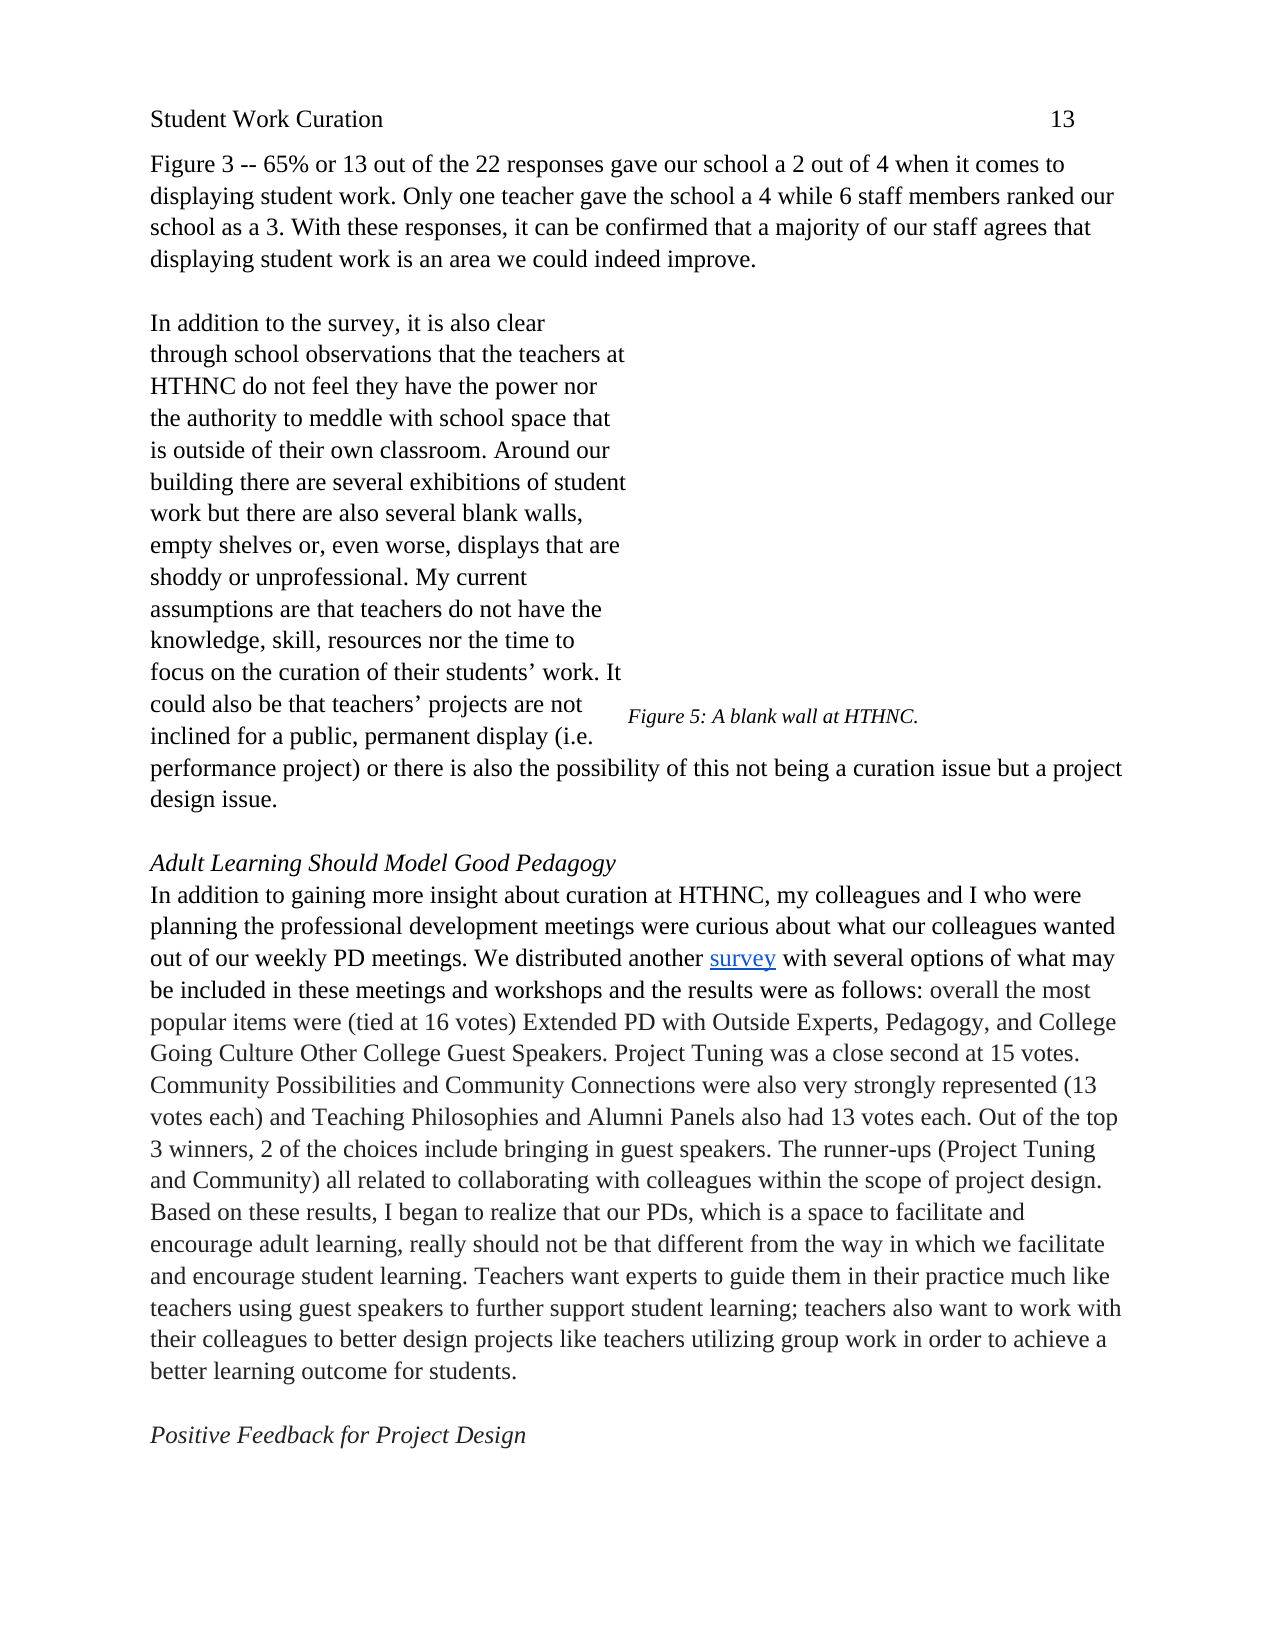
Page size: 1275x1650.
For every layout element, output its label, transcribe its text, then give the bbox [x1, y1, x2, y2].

text In addition to gaining more insight about curation at HTHNC, my colleagues and I who were planning the professional development meetings were curious about what our colleagues wanted out of our weekly PD meetings. We distributed another survey with several options of what may be included in these meetings and workshops and the results were as follows: overall the most popular items were (tied at 16 votes) Extended PD with Outside Experts, Pedagogy, and College Going Culture Other College Guest Speakers. Project Tuning was a close second at 15 votes. Community Possibilities and Community Connections were also very strongly represented (13 votes each) and Teaching Philosophies and Alumni Panels also had 13 votes each. Out of the top 3 winners, 2 of the choices include bringing in guest speakers. The runner-ups (Project Tuning and Community) all related to collaborating with colleagues within the scope of project design. Based on these results, I began to realize that our PDs, which is a space to facilitate and encourage adult learning, really should not be that different from the way in which we facilitate and encourage student learning. Teachers want experts to guide them in their practice much like teachers using guest speakers to further support student learning; teachers also want to work with their colleagues to better design projects like teachers utilizing group work in order to achieve a better learning outcome for students. [150, 881, 1125, 1385]
text is outside of their own classroom. Around our building there are several exhibitions of student work but there are also several blank walls, empty shelves or, even worse, displays that are shoddy or unprofessional. My current assumptions are that teachers do not have the knowledge, skill, resources nor the time to focus on the curation of their students’ work. It could also be that teachers’ projects are not inclined for a public, permanent display (i.e. performance project) or there is also the possibility of this not being a curation issue but a project design issue. [150, 436, 1125, 813]
text In addition to the survey, it is also clear through school observations that the teachers at HTHNC do not feel they have the power nor the authority to meddle with school space that [150, 306, 1125, 432]
text Figure 5: A blank wall at HTHNC. [628, 318, 1108, 728]
text Adult Learning Should Model Good Pedagogy [150, 849, 1125, 877]
text Figure 3 -- 65% or 13 out of the 22 responses gave our school a 2 out of 4 when it comes to displaying student work. Only one teacher gave the school a 4 while 6 staff members ranked our school as a 3. With these responses, it can be confirmed that a majority of our staff agrees that displaying student work is an area we could indeed improve. [150, 150, 1125, 273]
text Positive Feedback for Project Design [150, 1421, 1125, 1448]
